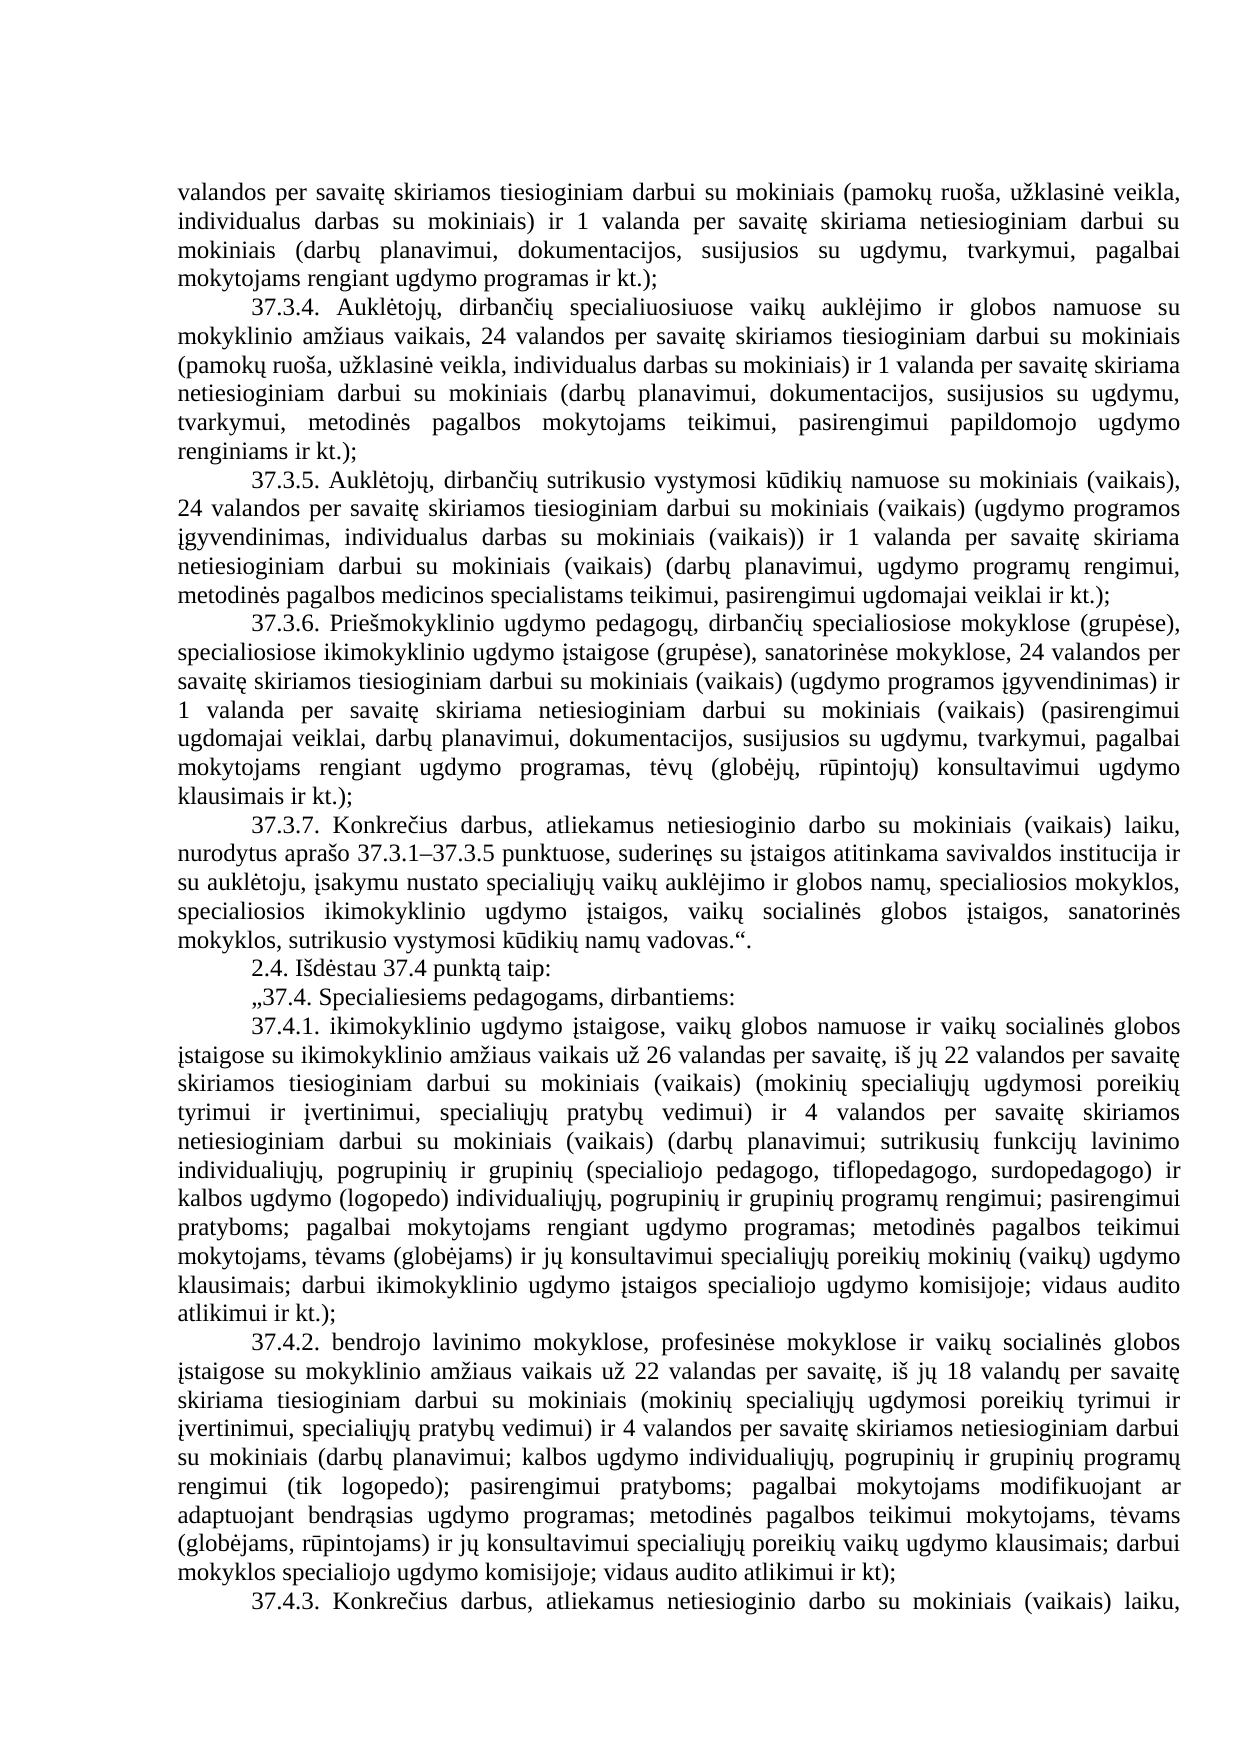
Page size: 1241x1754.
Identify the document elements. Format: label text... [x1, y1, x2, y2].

text 37.3.5. Auklėtojų, dirbančių sutrikusio vystymosi kūdikių namuose su mokiniais (vaikais), 24 valandos per savaitę skiriamos tiesioginiam darbui su mokiniais (vaikais) (ugdymo programos įgyvendinimas, individualus darbas su mokiniais (vaikais)) ir 1 valanda per savaitę skiriama netiesioginiam darbui su mokiniais (vaikais) (darbų planavimui, ugdymo programų rengimui, metodinės pagalbos medicinos specialistams teikimui, pasirengimui ugdomajai veiklai ir kt.); [177, 465, 1181, 608]
text 37.4.3. Konkrečius darbus, atliekamus netiesioginio darbo su mokiniais (vaikais) laiku, [177, 1586, 1181, 1615]
text valandos per savaitę skiriamos tiesioginiam darbui su mokiniais (pamokų ruoša, užklasinė veikla, individualus darbas su mokiniais) ir 1 valanda per savaitę skiriama netiesioginiam darbui su mokiniais (darbų planavimui, dokumentacijos, susijusios su ugdymu, tvarkymui, pagalbai mokytojams rengiant ugdymo programas ir kt.); [177, 177, 1181, 292]
text 37.3.7. Konkrečius darbus, atliekamus netiesioginio darbo su mokiniais (vaikais) laiku, nurodytus aprašo 37.3.1–37.3.5 punktuose, suderinęs su įstaigos atitinkama savivaldos institucija ir su auklėtoju, įsakymu nustato specialiųjų vaikų auklėjimo ir globos namų, specialiosios mokyklos, specialiosios ikimokyklinio ugdymo įstaigos, vaikų socialinės globos įstaigos, sanatorinės mokyklos, sutrikusio vystymosi kūdikių namų vadovas.“. [177, 810, 1181, 953]
text 37.3.4. Auklėtojų, dirbančių specialiuosiuose vaikų auklėjimo ir globos namuose su mokyklinio amžiaus vaikais, 24 valandos per savaitę skiriamos tiesioginiam darbui su mokiniais (pamokų ruoša, užklasinė veikla, individualus darbas su mokiniais) ir 1 valanda per savaitę skiriama netiesioginiam darbui su mokiniais (darbų planavimui, dokumentacijos, susijusios su ugdymu, tvarkymui, metodinės pagalbos mokytojams teikimui, pasirengimui papildomojo ugdymo renginiams ir kt.); [177, 292, 1181, 465]
text 2.4. Išdėstau 37.4 punktą taip: [177, 953, 1181, 982]
text 37.3.6. Priešmokyklinio ugdymo pedagogų, dirbančių specialiosiose mokyklose (grupėse), specialiosiose ikimokyklinio ugdymo įstaigose (grupėse), sanatorinėse mokyklose, 24 valandos per savaitę skiriamos tiesioginiam darbui su mokiniais (vaikais) (ugdymo programos įgyvendinimas) ir 1 valanda per savaitę skiriama netiesioginiam darbui su mokiniais (vaikais) (pasirengimui ugdomajai veiklai, darbų planavimui, dokumentacijos, susijusios su ugdymu, tvarkymui, pagalbai mokytojams rengiant ugdymo programas, tėvų (globėjų, rūpintojų) konsultavimui ugdymo klausimais ir kt.); [177, 608, 1181, 810]
text 37.4.1. ikimokyklinio ugdymo įstaigose, vaikų globos namuose ir vaikų socialinės globos įstaigose su ikimokyklinio amžiaus vaikais už 26 valandas per savaitę, iš jų 22 valandos per savaitę skiriamos tiesioginiam darbui su mokiniais (vaikais) (mokinių specialiųjų ugdymosi poreikių tyrimui ir įvertinimui, specialiųjų pratybų vedimui) ir 4 valandos per savaitę skiriamos netiesioginiam darbui su mokiniais (vaikais) (darbų planavimui; sutrikusių funkcijų lavinimo individualiųjų, pogrupinių ir grupinių (specialiojo pedagogo, tiflopedagogo, surdopedagogo) ir kalbos ugdymo (logopedo) individualiųjų, pogrupinių ir grupinių programų rengimui; pasirengimui pratyboms; pagalbai mokytojams rengiant ugdymo programas; metodinės pagalbos teikimui mokytojams, tėvams (globėjams) ir jų konsultavimui specialiųjų poreikių mokinių (vaikų) ugdymo klausimais; darbui ikimokyklinio ugdymo įstaigos specialiojo ugdymo komisijoje; vidaus audito atlikimui ir kt.); [177, 1011, 1181, 1327]
text „37.4. Specialiesiems pedagogams, dirbantiems: [177, 982, 1181, 1011]
text 37.4.2. bendrojo lavinimo mokyklose, profesinėse mokyklose ir vaikų socialinės globos įstaigose su mokyklinio amžiaus vaikais už 22 valandas per savaitę, iš jų 18 valandų per savaitę skiriama tiesioginiam darbui su mokiniais (mokinių specialiųjų ugdymosi poreikių tyrimui ir įvertinimui, specialiųjų pratybų vedimui) ir 4 valandos per savaitę skiriamos netiesioginiam darbui su mokiniais (darbų planavimui; kalbos ugdymo individualiųjų, pogrupinių ir grupinių programų rengimui (tik logopedo); pasirengimui pratyboms; pagalbai mokytojams modifikuojant ar adaptuojant bendrąsias ugdymo programas; metodinės pagalbos teikimui mokytojams, tėvams (globėjams, rūpintojams) ir jų konsultavimui specialiųjų poreikių vaikų ugdymo klausimais; darbui mokyklos specialiojo ugdymo komisijoje; vidaus audito atlikimui ir kt); [177, 1327, 1181, 1586]
